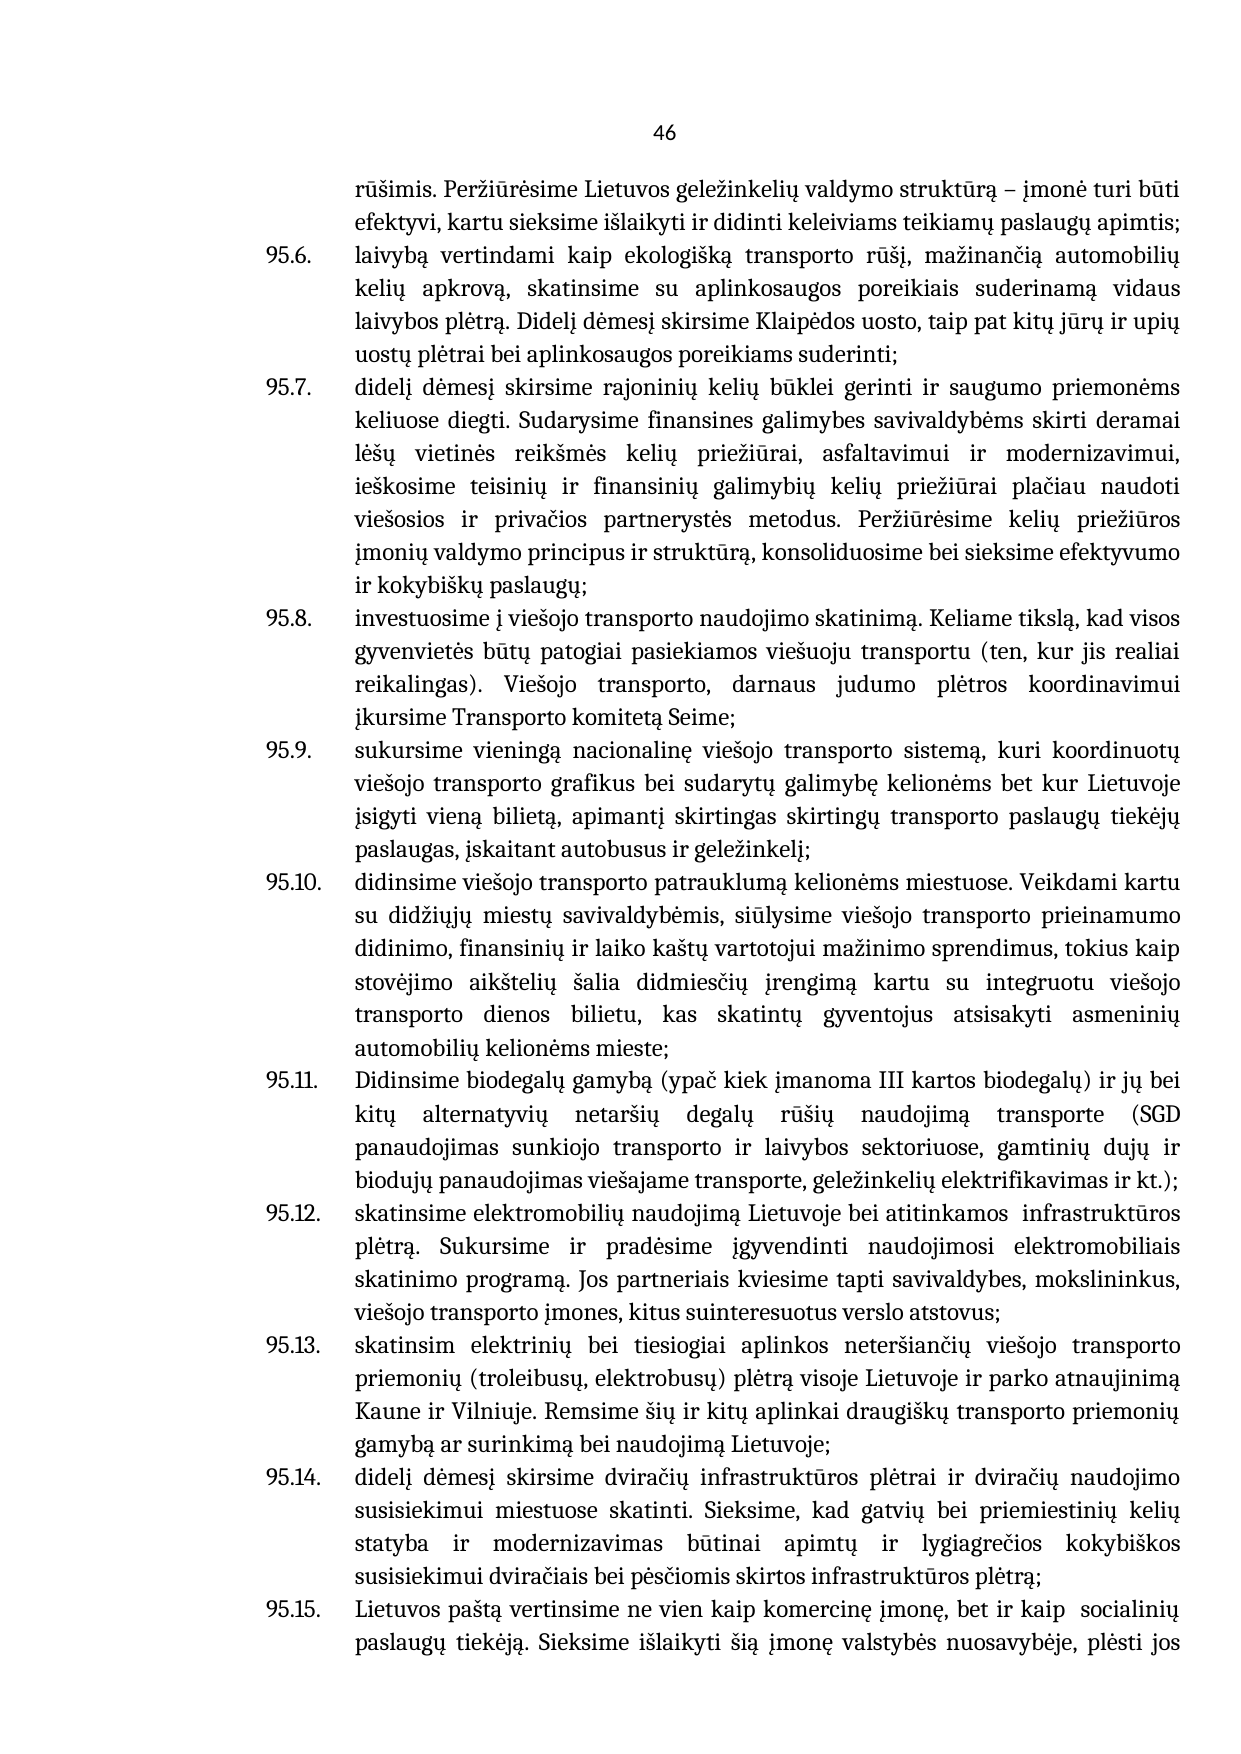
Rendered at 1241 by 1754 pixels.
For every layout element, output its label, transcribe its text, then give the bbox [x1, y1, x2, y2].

text rūšimis. Peržiūrėsime Lietuvos geležinkelių valdymo struktūrą – įmonė turi būti efektyvi, kartu sieksime išlaikyti ir didinti keleiviams teikiamų paslaugų apimtis; [266, 175, 1181, 237]
text 95.14. didelį dėmesį skirsime dviračių infrastruktūros plėtrai ir dviračių naudojimo susisiekimui miestuose skatinti. Sieksime, kad gatvių bei priemiestinių kelių statyba ir modernizavimas būtinai apimtų ir lygiagrečios kokybiškos susisiekimui dviračiais bei pėsčiomis skirtos infrastruktūros plėtrą; [266, 1463, 1181, 1591]
text 95.7. didelį dėmesį skirsime rajoninių kelių būklei gerinti ir saugumo priemonėms keliuose diegti. Sudarysime finansines galimybes savivaldybėms skirti deramai lėšų vietinės reikšmės kelių priežiūrai, asfaltavimui ir modernizavimui, ieškosime teisinių ir finansinių galimybių kelių priežiūrai plačiau naudoti viešosios ir privačios partnerystės metodus. Peržiūrėsime kelių priežiūros įmonių valdymo principus ir struktūrą, konsoliduosime bei sieksime efektyvumo ir kokybiškų paslaugų; [266, 373, 1181, 600]
text 95.11. Didinsime biodegalų gamybą (ypač kiek įmanoma III kartos biodegalų) ir jų bei kitų alternatyvių netaršių degalų rūšių naudojimą transporte (SGD panaudojimas sunkiojo transporto ir laivybos sektoriuose, gamtinių dujų ir biodujų panaudojimas viešajame transporte, geležinkelių elektrifikavimas ir kt.); [266, 1066, 1181, 1194]
text 95.8. investuosime į viešojo transporto naudojimo skatinimą. Keliame tikslą, kad visos gyvenvietės būtų patogiai pasiekiamos viešuoju transportu (ten, kur jis realiai reikalingas). Viešojo transporto, darnaus judumo plėtros koordinavimui įkursime Transporto komitetą Seime; [266, 604, 1181, 732]
text 95.10. didinsime viešojo transporto patrauklumą kelionėms miestuose. Veikdami kartu su didžiųjų miestų savivaldybėmis, siūlysime viešojo transporto prieinamumo didinimo, finansinių ir laiko kaštų vartotojui mažinimo sprendimus, tokius kaip stovėjimo aikštelių šalia didmiesčių įrengimą kartu su integruotu viešojo transporto dienos bilietu, kas skatintų gyventojus atsisakyti asmeninių automobilių kelionėms mieste; [266, 868, 1181, 1062]
text 95.6. laivybą vertindami kaip ekologišką transporto rūšį, mažinančią automobilių kelių apkrovą, skatinsime su aplinkosaugos poreikiais suderinamą vidaus laivybos plėtrą. Didelį dėmesį skirsime Klaipėdos uosto, taip pat kitų jūrų ir upių uostų plėtrai bei aplinkosaugos poreikiams suderinti; [266, 241, 1181, 369]
text 95.9. sukursime vieningą nacionalinę viešojo transporto sistemą, kuri koordinuotų viešojo transporto grafikus bei sudarytų galimybę kelionėms bet kur Lietuvoje įsigyti vieną bilietą, apimantį skirtingas skirtingų transporto paslaugų tiekėjų paslaugas, įskaitant autobusus ir geležinkelį; [266, 736, 1181, 864]
text 95.12. skatinsime elektromobilių naudojimą Lietuvoje bei atitinkamos infrastruktūros plėtrą. Sukursime ir pradėsime įgyvendinti naudojimosi elektromobiliais skatinimo programą. Jos partneriais kviesime tapti savivaldybes, mokslininkus, viešojo transporto įmones, kitus suinteresuotus verslo atstovus; [266, 1198, 1181, 1326]
text 95.13. skatinsim elektrinių bei tiesiogiai aplinkos neteršiančių viešojo transporto priemonių (troleibusų, elektrobusų) plėtrą visoje Lietuvoje ir parko atnaujinimą Kaune ir Vilniuje. Remsime šių ir kitų aplinkai draugiškų transporto priemonių gamybą ar surinkimą bei naudojimą Lietuvoje; [266, 1331, 1181, 1458]
text 95.15. Lietuvos paštą vertinsime ne vien kaip komercinę įmonę, bet ir kaip socialinių paslaugų tiekėją. Sieksime išlaikyti šią įmonę valstybės nuosavybėje, plėsti jos [266, 1595, 1181, 1657]
